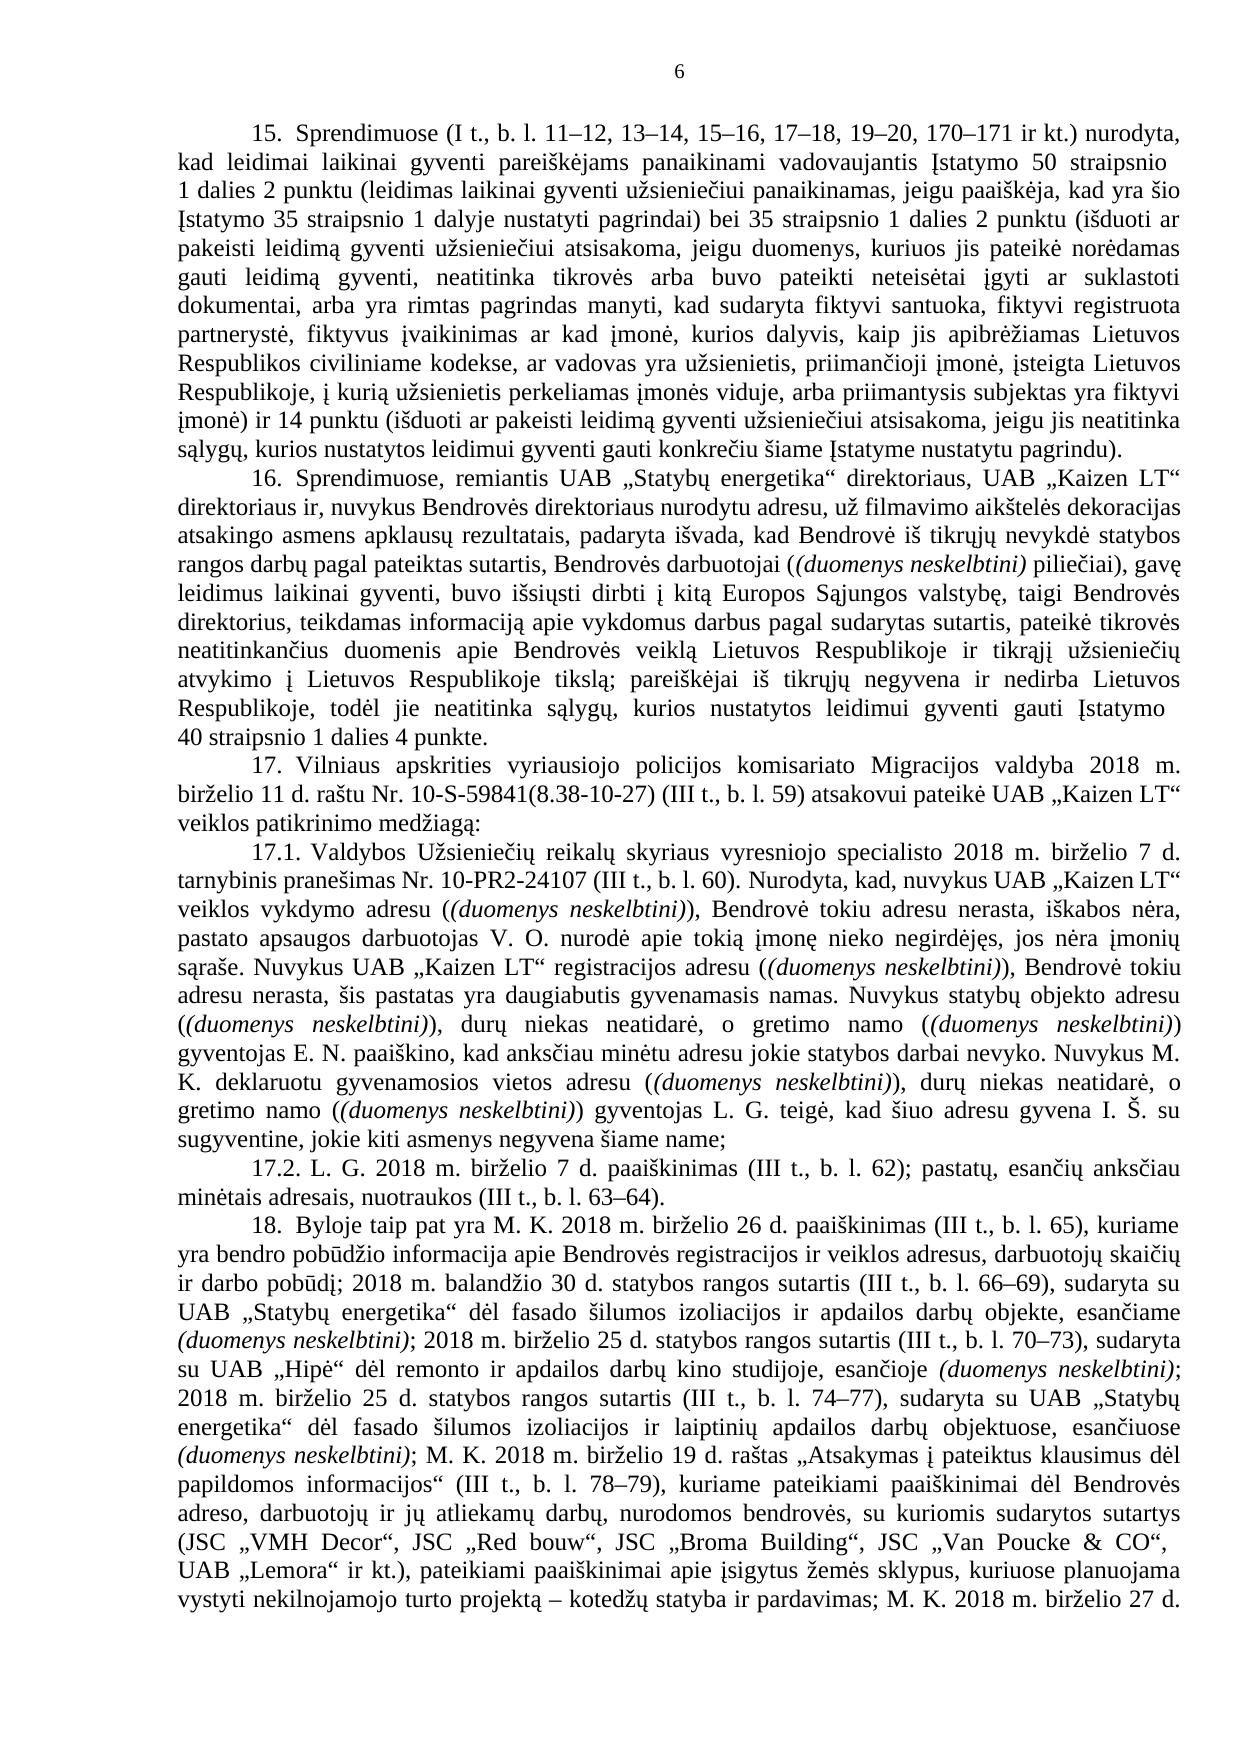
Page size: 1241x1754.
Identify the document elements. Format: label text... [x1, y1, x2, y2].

text 16. Sprendimuose, remiantis UAB „Statybų energetika“ direktoriaus, UAB „Kaizen LT“ direktoriaus ir, nuvykus Bendrovės direktoriaus nurodytu adresu, už filmavimo aikštelės dekoracijas atsakingo asmens apklausų rezultatais, padaryta išvada, kad Bendrovė iš tikrųjų nevykdė statybos rangos darbų pagal pateiktas sutartis, Bendrovės darbuotojai ((duomenys neskelbtini) piliečiai), gavę leidimus laikinai gyventi, buvo išsiųsti dirbti į kitą Europos Sąjungos valstybę, taigi Bendrovės direktorius, teikdamas informaciją apie vykdomus darbus pagal sudarytas sutartis, pateikė tikrovės neatitinkančius duomenis apie Bendrovės veiklą Lietuvos Respublikoje ir tikrąjį užsieniečių atvykimo į Lietuvos Respublikoje tikslą; pareiškėjai iš tikrųjų negyvena ir nedirba Lietuvos Respublikoje, todėl jie neatitinka sąlygų, kurios nustatytos leidimui gyventi gauti Įstatymo 40 straipsnio 1 dalies 4 punkte. [177, 463, 1181, 751]
text 17. Vilniaus apskrities vyriausiojo policijos komisariato Migracijos valdyba 2018 m. birželio 11 d. raštu Nr. 10-S-59841(8.38-10-27) (III t., b. l. 59) atsakovui pateikė UAB „Kaizen LT“ veiklos patikrinimo medžiagą: [177, 751, 1181, 837]
text 17.2. L. G. 2018 m. birželio 7 d. paaiškinimas (III t., b. l. 62); pastatų, esančių anksčiau minėtais adresais, nuotraukos (III t., b. l. 63–64). [177, 1153, 1181, 1211]
text 15. Sprendimuose (I t., b. l. 11–12, 13–14, 15–16, 17–18, 19–20, 170–171 ir kt.) nurodyta, kad leidimai laikinai gyventi pareiškėjams panaikinami vadovaujantis Įstatymo 50 straipsnio 1 dalies 2 punktu (leidimas laikinai gyventi užsieniečiui panaikinamas, jeigu paaiškėja, kad yra šio Įstatymo 35 straipsnio 1 dalyje nustatyti pagrindai) bei 35 straipsnio 1 dalies 2 punktu (išduoti ar pakeisti leidimą gyventi užsieniečiui atsisakoma, jeigu duomenys, kuriuos jis pateikė norėdamas gauti leidimą gyventi, neatitinka tikrovės arba buvo pateikti neteisėtai įgyti ar suklastoti dokumentai, arba yra rimtas pagrindas manyti, kad sudaryta fiktyvi santuoka, fiktyvi registruota partnerystė, fiktyvus įvaikinimas ar kad įmonė, kurios dalyvis, kaip jis apibrėžiamas Lietuvos Respublikos civiliniame kodekse, ar vadovas yra užsienietis, priimančioji įmonė, įsteigta Lietuvos Respublikoje, į kurią užsienietis perkeliamas įmonės viduje, arba priimantysis subjektas yra fiktyvi įmonė) ir 14 punktu (išduoti ar pakeisti leidimą gyventi užsieniečiui atsisakoma, jeigu jis neatitinka sąlygų, kurios nustatytos leidimui gyventi gauti konkrečiu šiame Įstatyme nustatytu pagrindu). [177, 118, 1181, 463]
text 18. Byloje taip pat yra M. K. 2018 m. birželio 26 d. paaiškinimas (III t., b. l. 65), kuriame yra bendro pobūdžio informacija apie Bendrovės registracijos ir veiklos adresus, darbuotojų skaičių ir darbo pobūdį; 2018 m. balandžio 30 d. statybos rangos sutartis (III t., b. l. 66–69), sudaryta su UAB „Statybų energetika“ dėl fasado šilumos izoliacijos ir apdailos darbų objekte, esančiame (duomenys neskelbtini); 2018 m. birželio 25 d. statybos rangos sutartis (III t., b. l. 70–73), sudaryta su UAB „Hipė“ dėl remonto ir apdailos darbų kino studijoje, esančioje (duomenys neskelbtini); 2018 m. birželio 25 d. statybos rangos sutartis (III t., b. l. 74–77), sudaryta su UAB „Statybų energetika“ dėl fasado šilumos izoliacijos ir laiptinių apdailos darbų objektuose, esančiuose (duomenys neskelbtini); M. K. 2018 m. birželio 19 d. raštas „Atsakymas į pateiktus klausimus dėl papildomos informacijos“ (III t., b. l. 78–79), kuriame pateikiami paaiškinimai dėl Bendrovės adreso, darbuotojų ir jų atliekamų darbų, nurodomos bendrovės, su kuriomis sudarytos sutartys (JSC „VMH Decor“, JSC „Red bouw“, JSC „Broma Building“, JSC „Van Poucke & CO“, UAB „Lemora“ ir kt.), pateikiami paaiškinimai apie įsigytus žemės sklypus, kuriuose planuojama vystyti nekilnojamojo turto projektą – kotedžų statyba ir pardavimas; M. K. 2018 m. birželio 27 d. [177, 1211, 1181, 1613]
text 17.1. Valdybos Užsieniečių reikalų skyriaus vyresniojo specialisto 2018 m. birželio 7 d. tarnybinis pranešimas Nr. 10-PR2-24107 (III t., b. l. 60). Nurodyta, kad, nuvykus UAB „Kaizen LT“ veiklos vykdymo adresu ((duomenys neskelbtini)), Bendrovė tokiu adresu nerasta, iškabos nėra, pastato apsaugos darbuotojas V. O. nurodė apie tokią įmonę nieko negirdėjęs, jos nėra įmonių sąraše. Nuvykus UAB „Kaizen LT“ registracijos adresu ((duomenys neskelbtini)), Bendrovė tokiu adresu nerasta, šis pastatas yra daugiabutis gyvenamasis namas. Nuvykus statybų objekto adresu ((duomenys neskelbtini)), durų niekas neatidarė, o gretimo namo ((duomenys neskelbtini)) gyventojas E. N. paaiškino, kad anksčiau minėtu adresu jokie statybos darbai nevyko. Nuvykus M. K. deklaruotu gyvenamosios vietos adresu ((duomenys neskelbtini)), durų niekas neatidarė, o gretimo namo ((duomenys neskelbtini)) gyventojas L. G. teigė, kad šiuo adresu gyvena I. Š. su sugyventine, jokie kiti asmenys negyvena šiame name; [177, 837, 1181, 1153]
